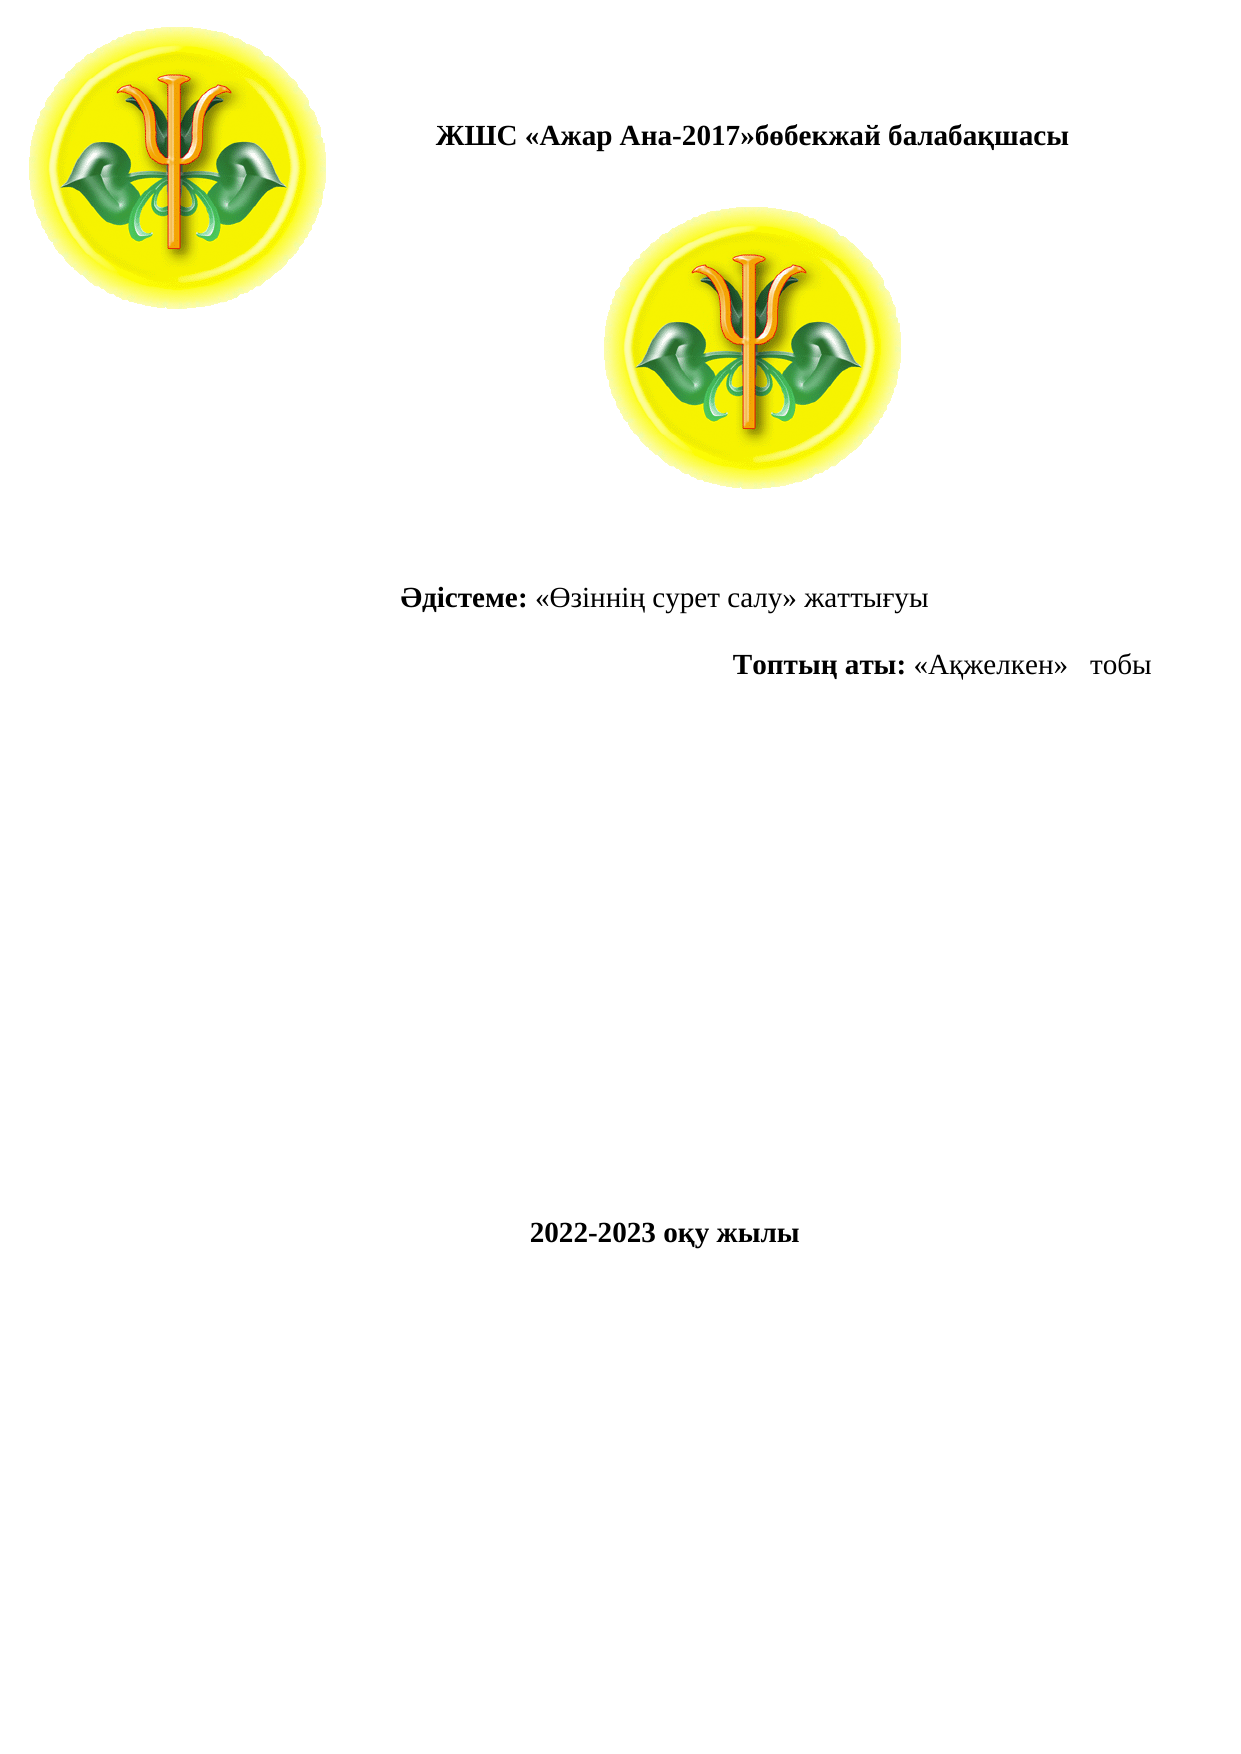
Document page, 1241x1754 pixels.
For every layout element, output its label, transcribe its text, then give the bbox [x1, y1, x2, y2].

text ЖШС «Ажар Ана-2017»бөбекжай балабақшасы [353, 118, 1152, 152]
text Топтың аты: «Ақжелкен» тобы [177, 647, 1152, 681]
text Әдістеме: «Өзіннің сурет салу» жаттығуы [177, 580, 1152, 614]
picture [575, 179, 929, 514]
picture [0, 0, 353, 334]
text 2022-2023 оқу жылы [177, 1215, 1152, 1249]
